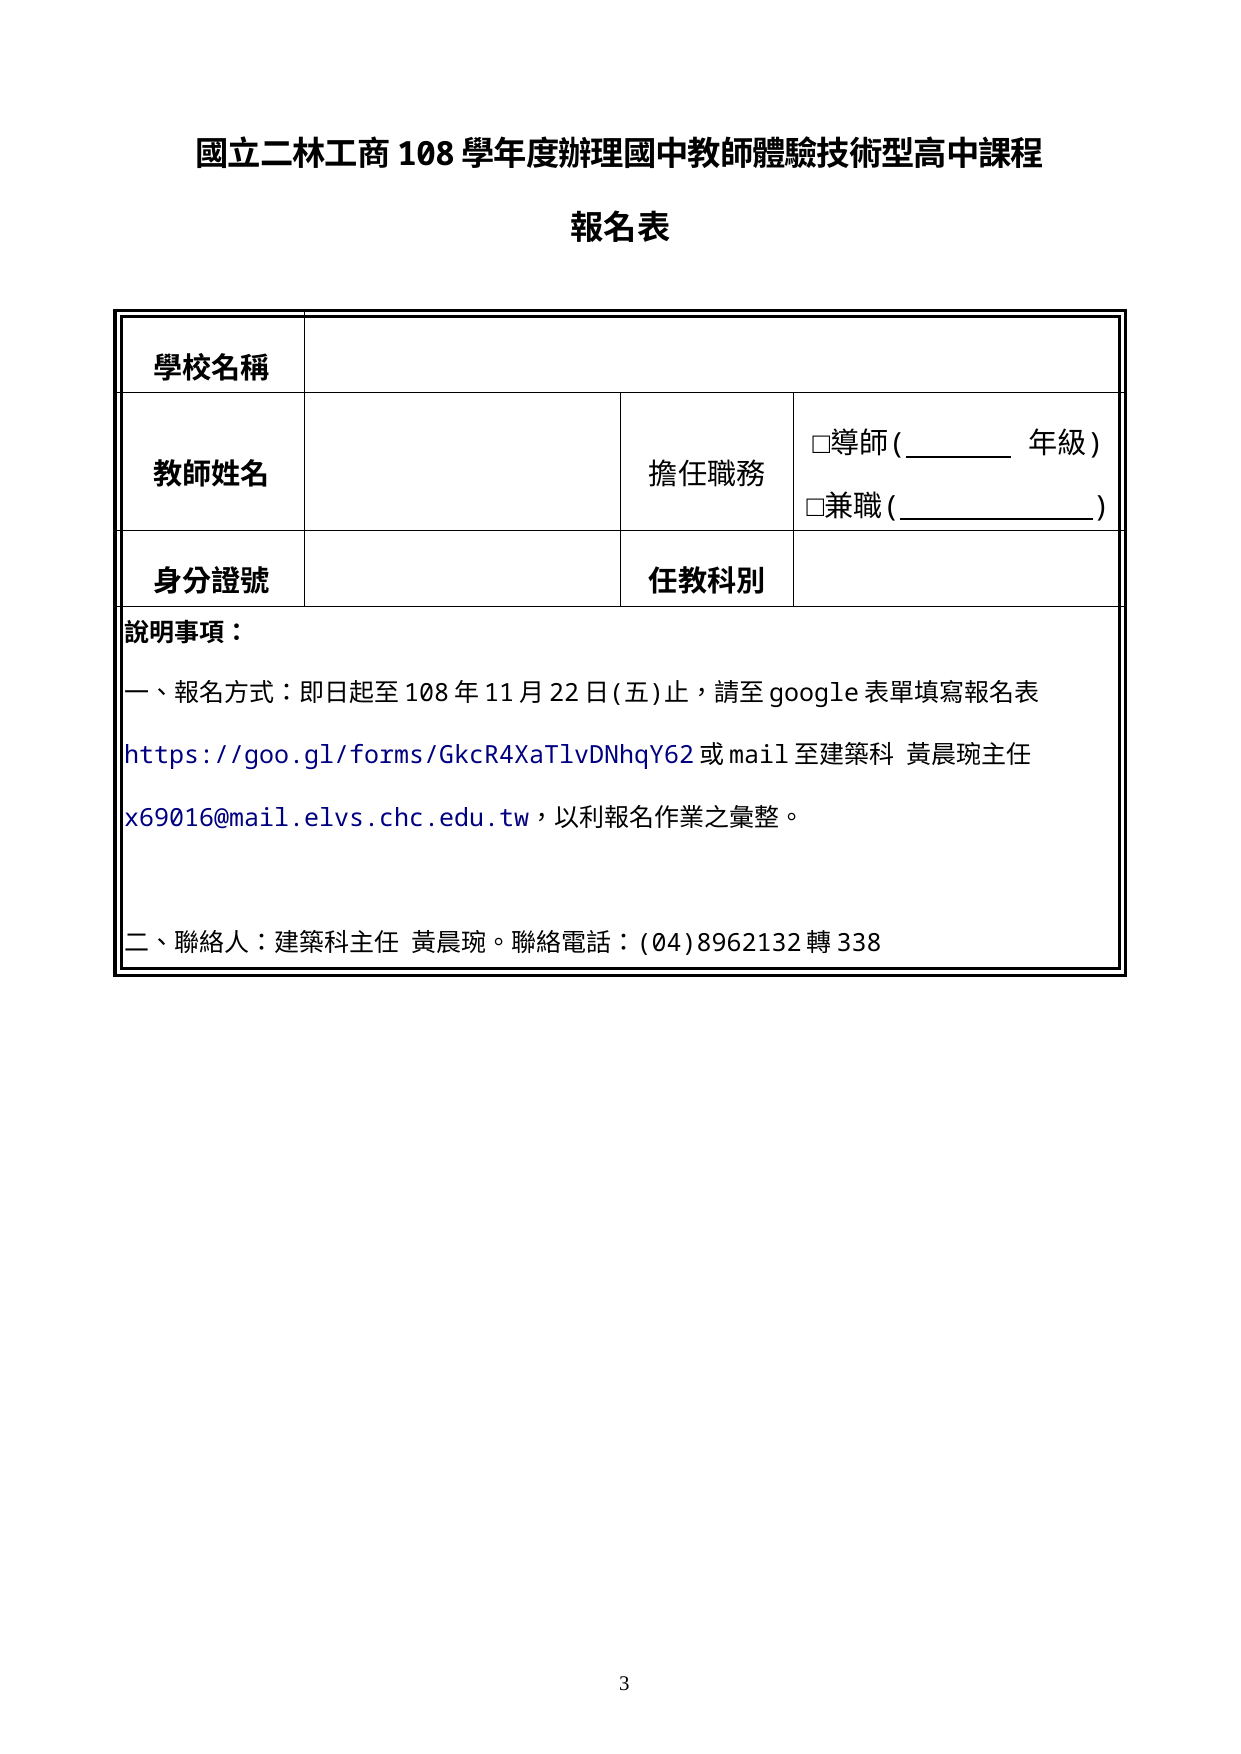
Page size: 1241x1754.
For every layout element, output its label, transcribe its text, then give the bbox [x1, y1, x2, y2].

table_cell □導師( 年級) □兼職( ) [794, 393, 1118, 530]
table_header [305, 312, 1122, 392]
table_cell [794, 531, 1118, 606]
table_cell 任教科別 [621, 531, 793, 606]
table_header 學校名稱 [118, 312, 304, 392]
table_header [305, 318, 1118, 392]
table_cell 教師姓名 [123, 393, 304, 530]
table_cell [305, 393, 620, 530]
table_cell 身分證號 [123, 531, 304, 606]
table_cell 說明事項： 一、報名方式：即日起至108年11月22日(五)止，請至google表單填寫報名表https://goo.gl/forms/GkcR4XaTlvDNhqY62或mail至建築科 黃晨琬主任 x69016@mail.elvs.chc.edu.tw，以利報名作業之彙整。 二、聯絡人：建築科主任 黃晨琬。聯絡電話：(04)8962132轉338 [123, 607, 1118, 967]
table_cell [305, 531, 620, 606]
text 國立二林工商108學年度辦理國中教師體驗技術型高中課程 [118, 110, 1122, 172]
table_cell 擔任職務 [621, 393, 793, 530]
text 報名表 [118, 183, 1122, 246]
